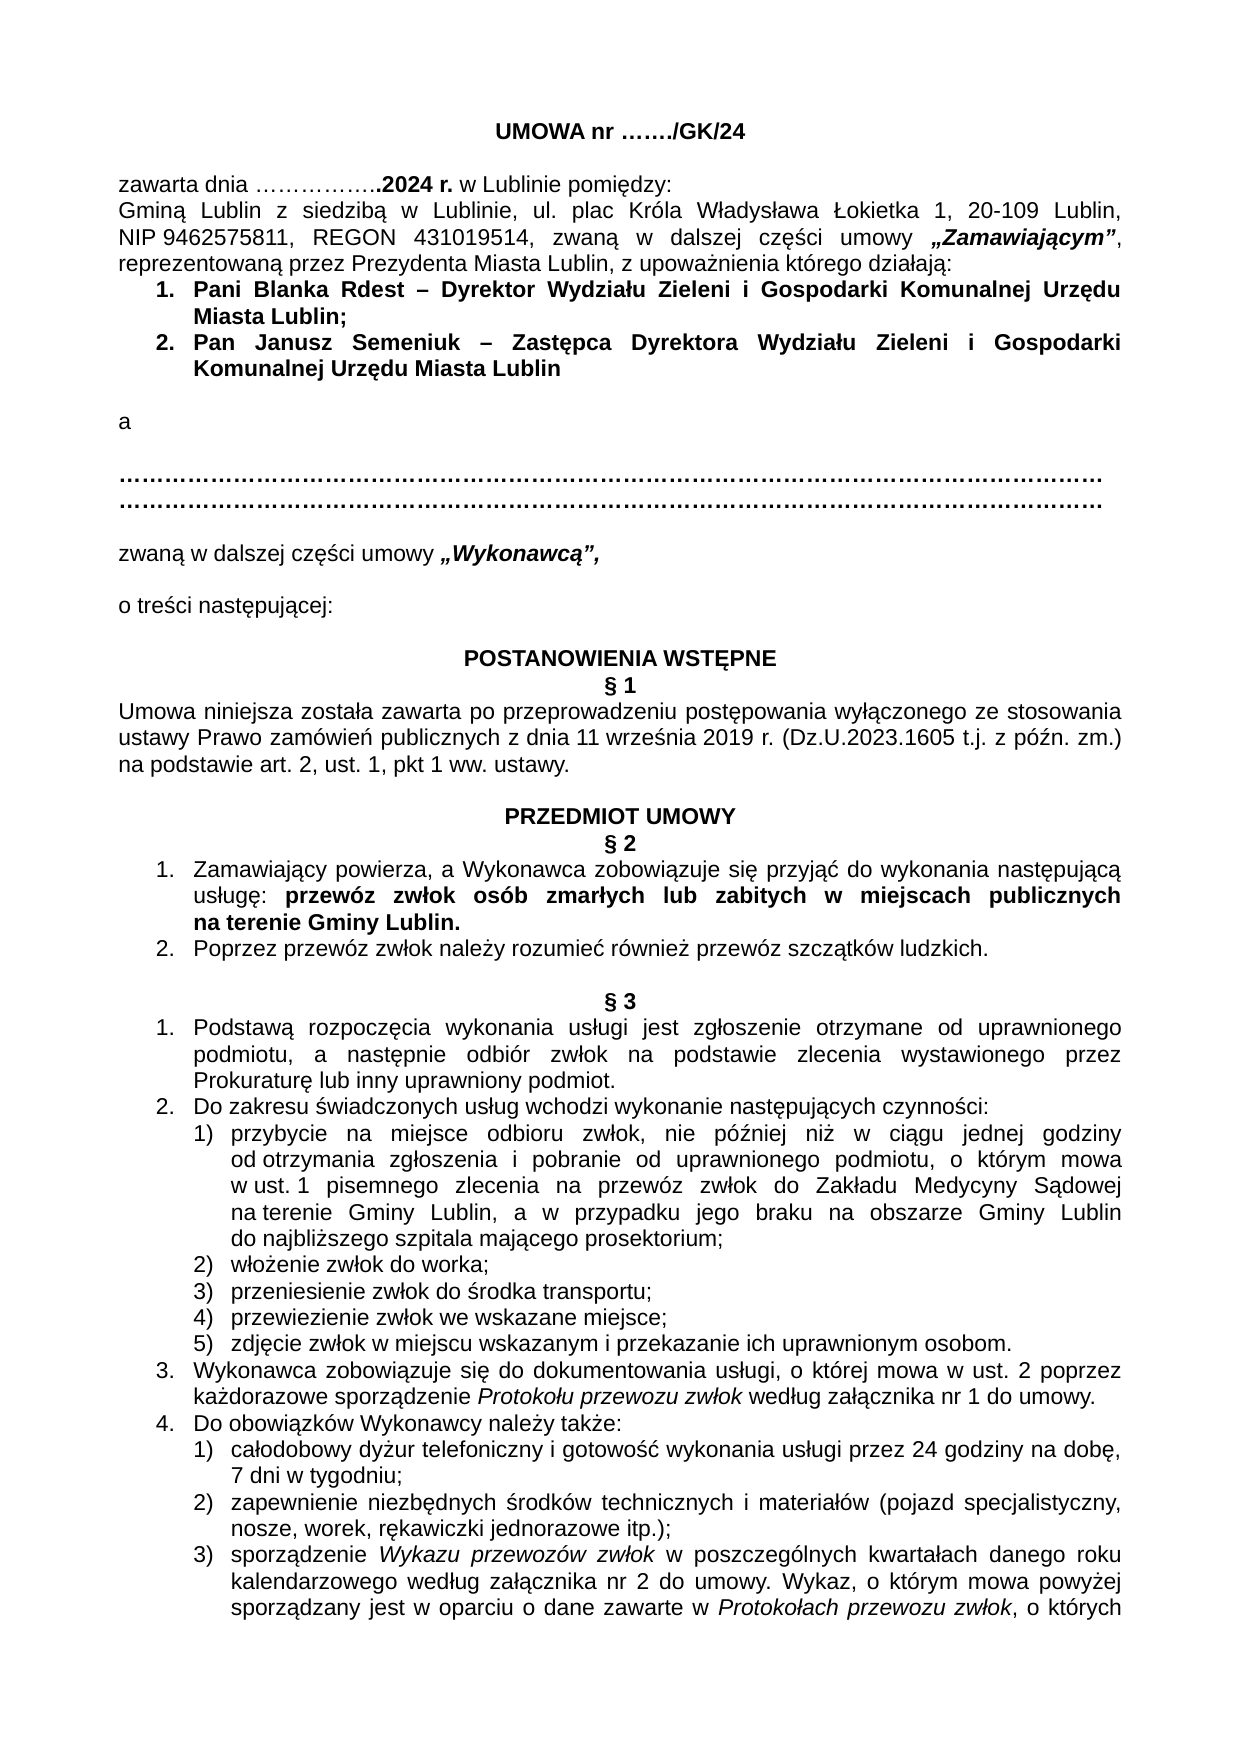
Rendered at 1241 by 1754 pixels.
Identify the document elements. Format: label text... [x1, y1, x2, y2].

list włożenie zwłok do worka; [193, 1251, 1122, 1278]
list Pani Blanka Rdest – Dyrektor Wydziału Zieleni i Gospodarki Komunalnej Urzędu Miasta Lublin; [156, 276, 1122, 329]
list Pan Janusz Semeniuk – Zastępca Dyrektora Wydziału Zieleni i Gospodarki Komunalnej Urzędu Miasta Lublin [156, 329, 1122, 382]
list przybycie na miejsce odbioru zwłok, nie później niż w ciągu jednej godziny od otrzymania zgłoszenia i pobranie od uprawnionego podmiotu, o którym mowa w ust. 1 pisemnego zlecenia na przewóz zwłok do Zakładu Medycyny Sądowej na terenie Gminy Lublin, a w przypadku jego braku na obszarze Gminy Lublin do najbliższego szpitala mającego prosektorium; [193, 1119, 1122, 1251]
list całodobowy dyżur telefoniczny i gotowość wykonania usługi przez 24 godziny na dobę, 7 dni w tygodniu; [193, 1436, 1122, 1488]
text UMOWA nr ……./GK/24 [118, 118, 1122, 144]
text POSTANOWIENIA WSTĘPNE [118, 645, 1122, 672]
text zawarta dnia ……………..2024 r. w Lublinie pomiędzy: [118, 171, 1122, 197]
text § 2 [118, 830, 1122, 856]
text Gminą Lublin z siedzibą w Lublinie, ul. plac Króla Władysława Łokietka 1, 20-109 Lublin, NIP 9462575811, REGON 431019514, zwaną w dalszej części umowy „Zamawiającym”, reprezentowaną przez Prezydenta Miasta Lublin, z upoważnienia którego działają: [118, 197, 1122, 276]
text …………………………………………………………………………………………………………………………………………………………………………………………………………………………………… [118, 461, 1122, 513]
list § 3 [118, 988, 1122, 1014]
list Zamawiający powierza, a Wykonawca zobowiązuje się przyjąć do wykonania następującą usługę: przewóz zwłok osób zmarłych lub zabitych w miejscach publicznych na terenie Gminy Lublin. [156, 856, 1122, 935]
list Wykonawca zobowiązuje się do dokumentowania usługi, o której mowa w ust. 2 poprzez każdorazowe sporządzenie Protokołu przewozu zwłok według załącznika nr 1 do umowy. [156, 1357, 1122, 1409]
list przeniesienie zwłok do środka transportu; [193, 1278, 1122, 1304]
list Podstawą rozpoczęcia wykonania usługi jest zgłoszenie otrzymane od uprawnionego podmiotu, a następnie odbiór zwłok na podstawie zlecenia wystawionego przez Prokuraturę lub inny uprawniony podmiot. [156, 1014, 1122, 1093]
list Poprzez przewóz zwłok należy rozumieć również przewóz szczątków ludzkich. [156, 935, 1122, 961]
list zdjęcie zwłok w miejscu wskazanym i przekazanie ich uprawnionym osobom. [193, 1330, 1122, 1357]
text a [118, 408, 1122, 434]
text PRZEDMIOT UMOWY [118, 803, 1122, 830]
list sporządzenie Wykazu przewozów zwłok w poszczególnych kwartałach danego roku kalendarzowego według załącznika nr 2 do umowy. Wykaz, o którym mowa powyżej sporządzany jest w oparciu o dane zawarte w Protokołach przewozu zwłok, o których [193, 1541, 1122, 1620]
list zapewnienie niezbędnych środków technicznych i materiałów (pojazd specjalistyczny, nosze, worek, rękawiczki jednorazowe itp.); [193, 1488, 1122, 1541]
list przewiezienie zwłok we wskazane miejsce; [193, 1304, 1122, 1330]
list Do zakresu świadczonych usług wchodzi wykonanie następujących czynności: [156, 1093, 1122, 1119]
text Umowa niniejsza została zawarta po przeprowadzeniu postępowania wyłączonego ze stosowania ustawy Prawo zamówień publicznych z dnia 11 września 2019 r. (Dz.U.2023.1605 t.j. z późn. zm.) na podstawie art. 2, ust. 1, pkt 1 ww. ustawy. [118, 698, 1122, 777]
list Do obowiązków Wykonawcy należy także: [156, 1409, 1122, 1436]
text o treści następującej: [118, 592, 1122, 619]
text § 1 [118, 672, 1122, 698]
text zwaną w dalszej części umowy „Wykonawcą”, [118, 540, 1122, 566]
